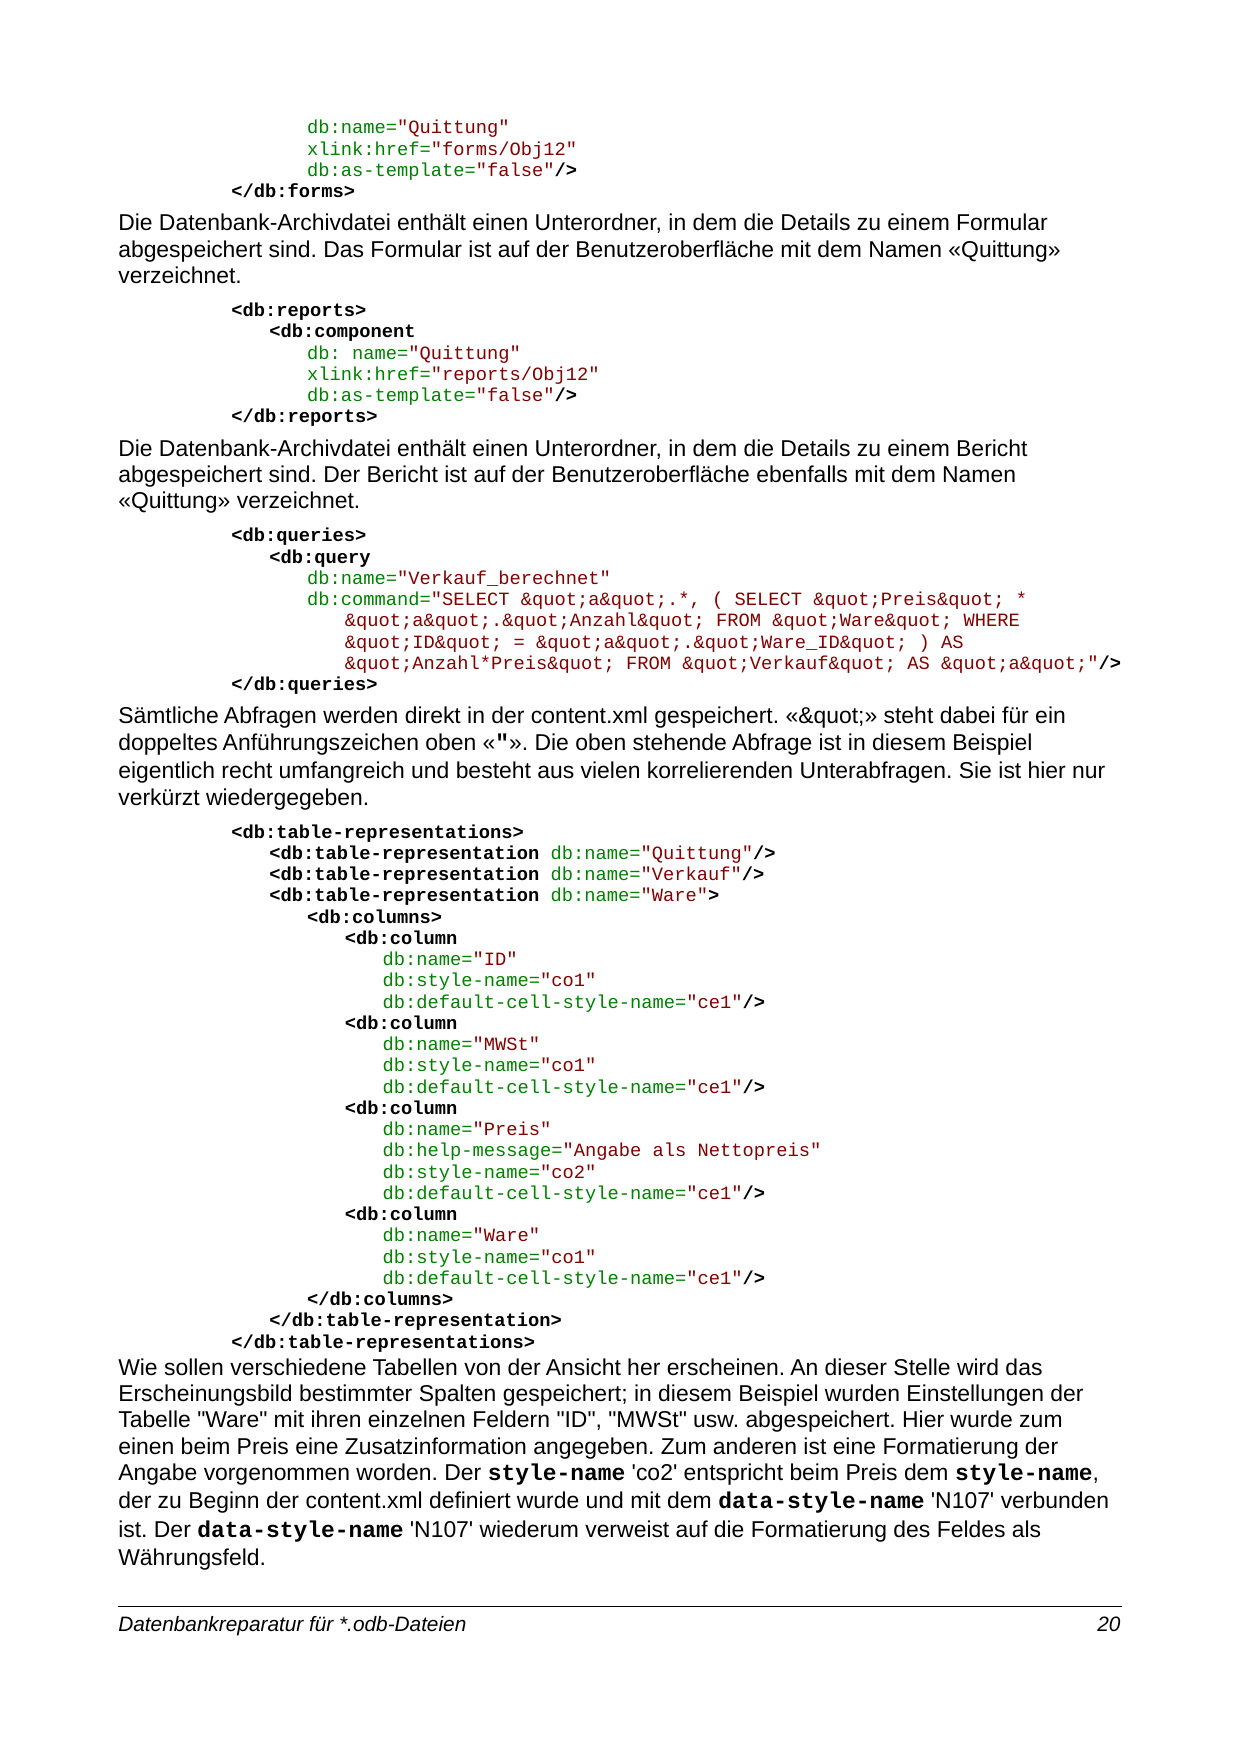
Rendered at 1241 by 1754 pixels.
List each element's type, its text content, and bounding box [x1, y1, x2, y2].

text <db:table-representations> <db:table-representation db:name="Quittung"/> <db:table-representation db:name="Verkauf"/> <db:table-representation db:name="Ware"> <db:columns> <db:column db:name="ID" db:style-name="co1" db:default-cell-style-name="ce1"/> <db:column db:name="MWSt" db:style-name="co1" db:default-cell-style-name="ce1"/> <db:column db:name="Preis" db:help-message="Angabe als Nettopreis" db:style-name="co2" db:default-cell-style-name="ce1"/> <db:column db:name="Ware" db:style-name="co1" db:default-cell-style-name="ce1"/> </db:columns> </db:table-representation> </db:table-representations> [156, 822, 1122, 1354]
text Die Datenbank-Archivdatei enthält einen Unterordner, in dem die Details zu einem Bericht abgespeichert sind. Der Bericht ist auf der Benutzeroberfläche ebenfalls mit dem Namen «Quittung» verzeichnet. [118, 435, 1122, 514]
text Wie sollen verschiedene Tabellen von der Ansicht her erscheinen. An dieser Stelle wird das Erscheinungsbild bestimmter Spalten gespeichert; in diesem Beispiel wurden Einstellungen der Tabelle "Ware" mit ihren einzelnen Feldern "ID", "MWSt" usw. abgespeichert. Hier wurde zum einen beim Preis eine Zusatzinformation angegeben. Zum anderen ist eine Formatierung der Angabe vorgenommen worden. Der style-name 'co2' entspricht beim Preis dem style-name, der zu Beginn der content.xml definiert wurde und mit dem data-style-name 'N107' verbunden ist. Der data-style-name 'N107' wiederum verweist auf die Formatierung des Feldes als Währungsfeld. [118, 1354, 1122, 1570]
text <db:reports> <db:component db: name="Quittung" xlink:href="reports/Obj12" db:as-template="false"/> </db:reports> [156, 301, 1122, 428]
text Sämtliche Abfragen werden direkt in der content.xml gespeichert. «&quot;» steht dabei für ein doppeltes Anführungszeichen oben «"». Die oben stehende Abfrage ist in diesem Beispiel eigentlich recht umfangreich und besteht aus vielen korrelierenden Unterabfragen. Sie ist hier nur verkürzt wiedergegeben. [118, 702, 1122, 810]
text db:name="Quittung" xlink:href="forms/Obj12" db:as-template="false"/> </db:forms> [156, 118, 1122, 203]
text <db:queries> <db:query db:name="Verkauf_berechnet" db:command="SELECT &quot;a&quot;.*, ( SELECT &quot;Preis&quot; * &quot;a&quot;.&quot;Anzahl&quot; FROM &quot;Ware&quot; WHERE &quot;ID&quot; = &quot;a&quot;.&quot;Ware_ID&quot; ) AS &quot;Anzahl*Preis&quot; FROM &quot;Verkauf&quot; AS &quot;a&quot;"/> </db:queries> [156, 526, 1122, 696]
text Die Datenbank-Archivdatei enthält einen Unterordner, in dem die Details zu einem Formular abgespeichert sind. Das Formular ist auf der Benutzeroberfläche mit dem Namen «Quittung» verzeichnet. [118, 209, 1122, 288]
